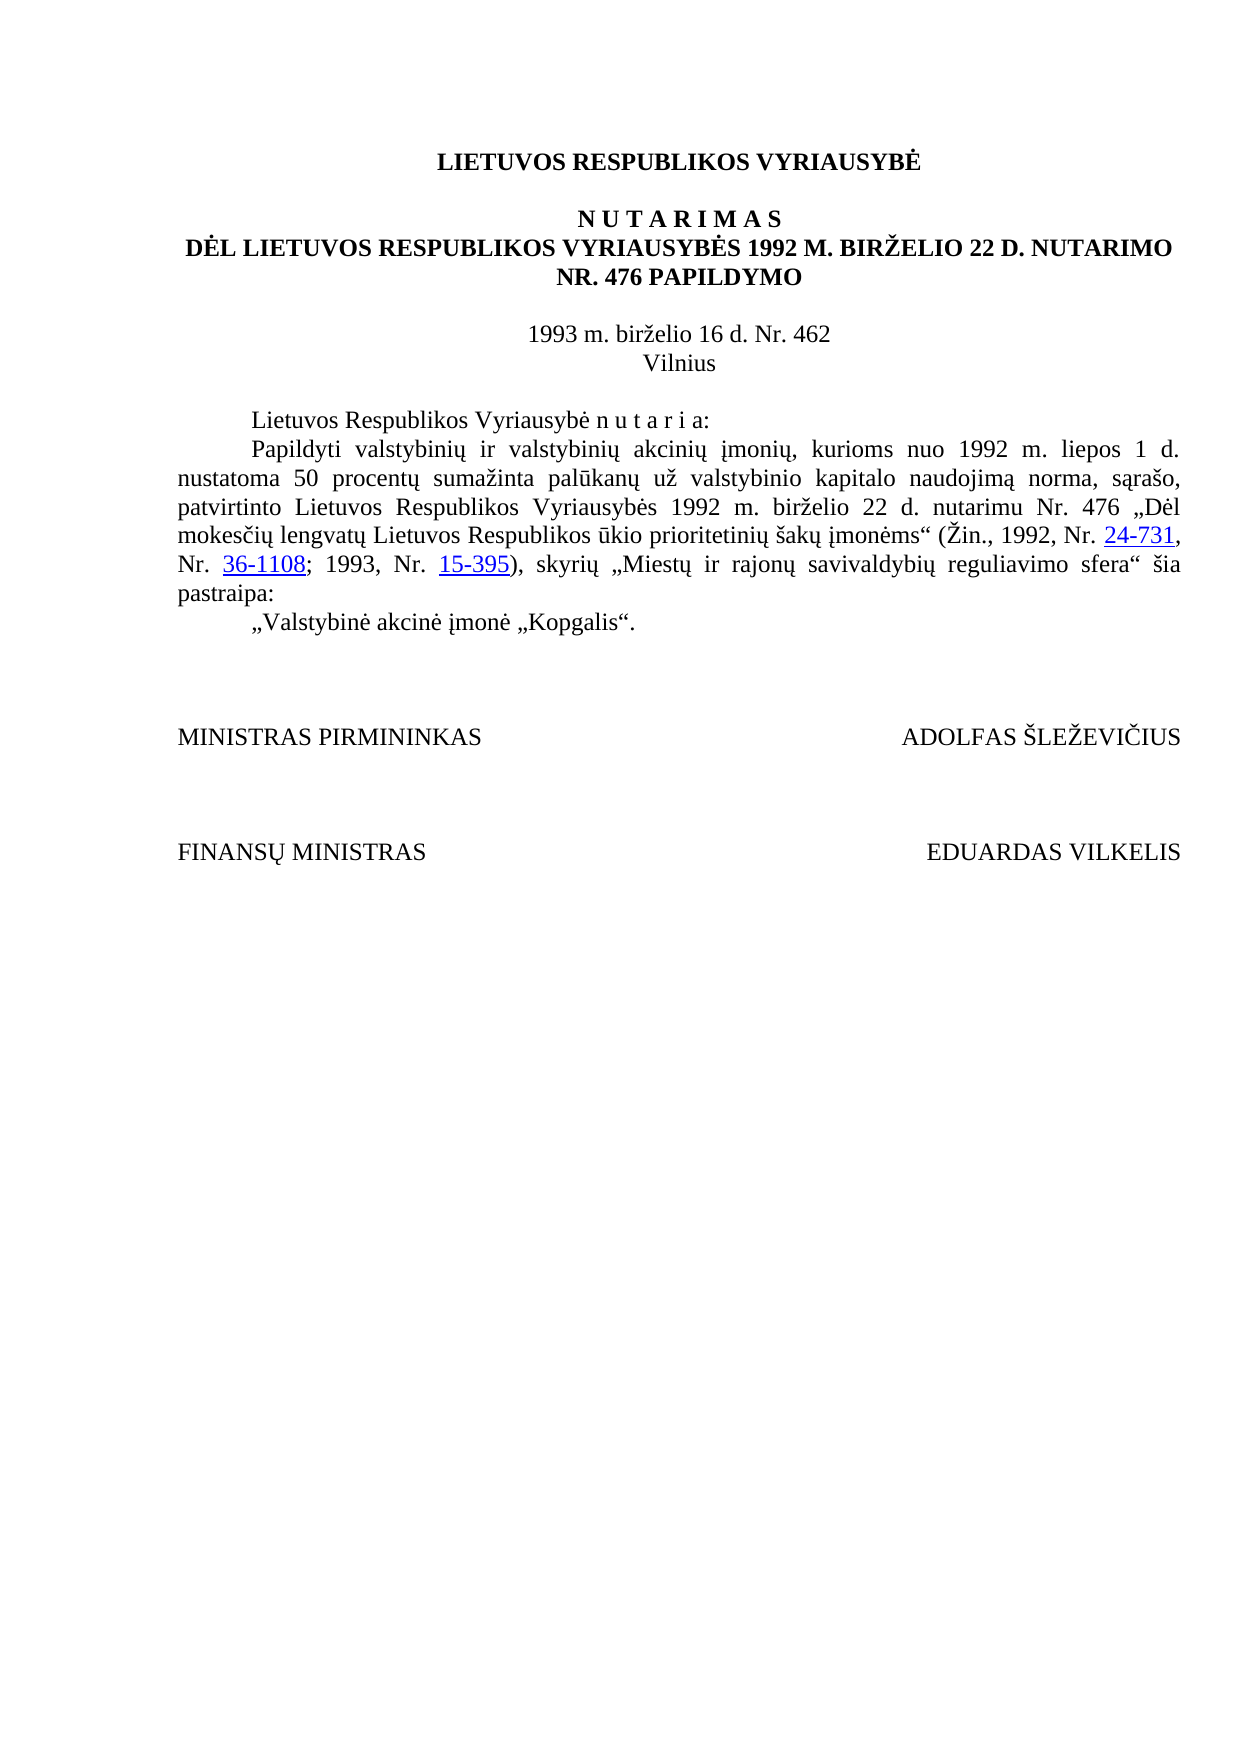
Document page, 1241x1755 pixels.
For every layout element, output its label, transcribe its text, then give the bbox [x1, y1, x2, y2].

text „Valstybinė akcinė įmonė „Kopgalis“. [177, 607, 1181, 636]
text 1993 m. birželio 16 d. Nr. 462 [177, 319, 1181, 348]
text N U T A R I M A S [177, 204, 1181, 233]
text Lietuvos Respublikos Vyriausybė nutaria: [177, 406, 1181, 434]
text Papildyti valstybinių ir valstybinių akcinių įmonių, kurioms nuo 1992 m. liepos 1 d. nustatoma 50 procentų sumažinta palūkanų už valstybinio kapitalo naudojimą norma, sąrašo, patvirtinto Lietuvos Respublikos Vyriausybės 1992 m. birželio 22 d. nutarimu Nr. 476 „Dėl mokesčių lengvatų Lietuvos Respublikos ūkio prioritetinių šakų įmonėms“ (Žin., 1992, Nr. 24-731, Nr. 36-1108; 1993, Nr. 15-395), skyrių „Miestų ir rajonų savivaldybių reguliavimo sfera“ šia pastraipa: [177, 434, 1181, 607]
text FINANSŲ MINISTRAS EDUARDAS VILKELIS [177, 837, 1181, 866]
text DĖL LIETUVOS RESPUBLIKOS VYRIAUSYBĖS 1992 M. BIRŽELIO 22 D. NUTARIMO NR. 476 PAPILDYMO [177, 233, 1181, 291]
text Vilnius [177, 348, 1181, 377]
text MINISTRAS PIRMININKAS ADOLFAS ŠLEŽEVIČIUS [177, 722, 1181, 751]
text LIETUVOS RESPUBLIKOS VYRIAUSYBĖ [177, 147, 1181, 176]
